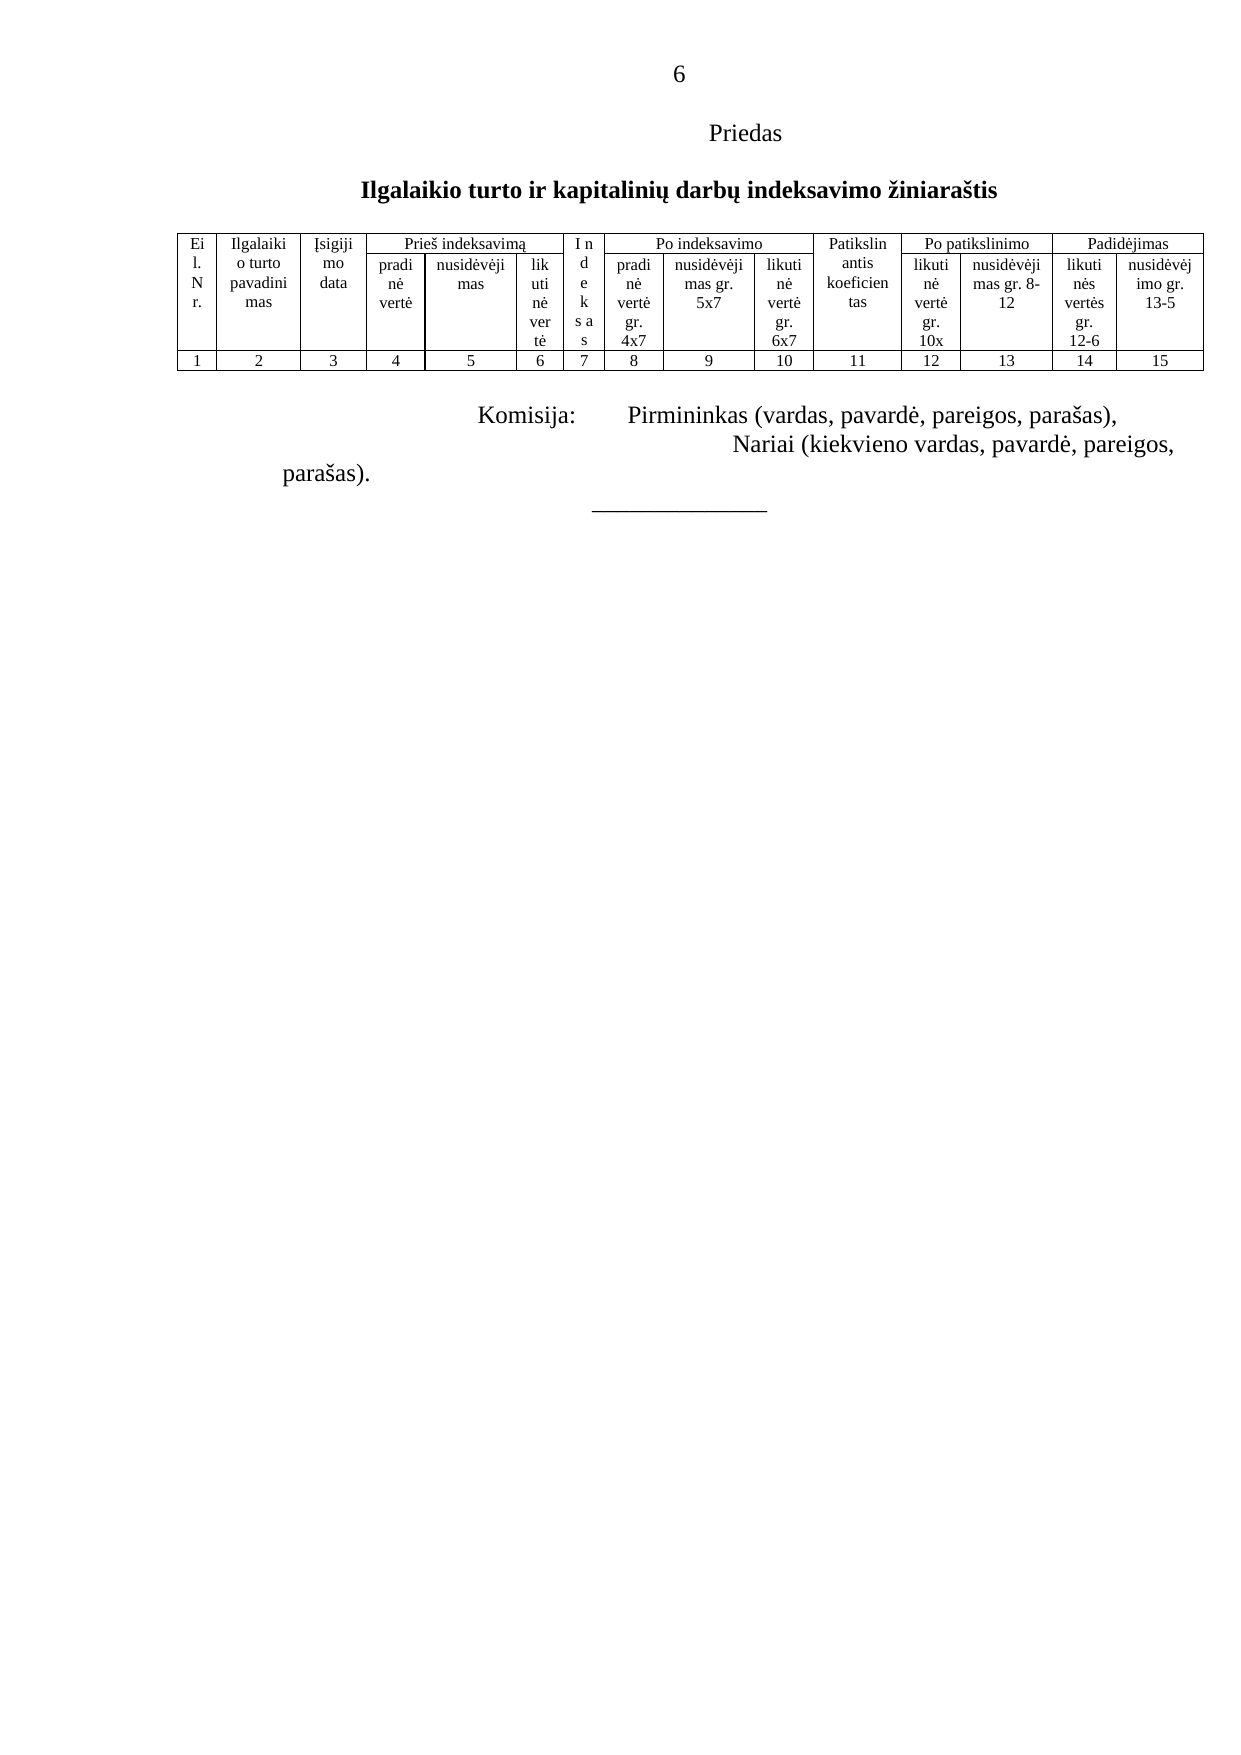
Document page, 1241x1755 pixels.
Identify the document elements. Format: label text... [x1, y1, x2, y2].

table_header Po indeksavimo [605, 234, 813, 253]
text Ilgalaikio turto ir kapitalinių darbų indeksavimo žiniaraštis [177, 176, 1181, 204]
table_cell 4 [367, 351, 424, 370]
table_cell 12 [902, 351, 960, 370]
table_header Eil. Nr. [178, 234, 216, 350]
table_cell 3 [301, 351, 366, 370]
text ______________ [177, 486, 1181, 515]
table_header Padidėjimas [1053, 234, 1203, 253]
table_header Patikslinantis koeficientas [814, 234, 901, 350]
table_header Prieš indeksavimą [367, 234, 563, 253]
table_cell 2 [217, 351, 300, 370]
table_cell likutinė vertė gr. 6x7 [755, 254, 813, 350]
table_cell 11 [814, 351, 901, 370]
table_cell nusidėvėjimo gr. 13-5 [1117, 254, 1203, 350]
table_cell nusidėvėjimas [426, 254, 516, 350]
table_cell likutinė vertė gr. 10x [902, 254, 960, 350]
table_header Ilgalaikio turto pavadinimas [217, 234, 300, 350]
table_cell nusidėvėjimas gr. 8-12 [961, 254, 1052, 350]
table_header Įsigijimo data [301, 234, 366, 350]
table_cell nusidėvėjimas gr. 5x7 [664, 254, 754, 350]
table_cell 6 [517, 351, 563, 370]
table_cell 10 [755, 351, 813, 370]
table_cell likutinės vertės gr. 12-6 [1053, 254, 1116, 350]
table_cell 1 [178, 351, 216, 370]
table_cell 13 [961, 351, 1052, 370]
table_header I n d e k s a s [564, 234, 604, 350]
text Komisija: Pirmininkas (vardas, pavardė, pareigos, parašas), [177, 400, 1181, 429]
table_cell 15 [1117, 351, 1203, 370]
text Priedas [177, 118, 1181, 147]
table_cell 5 [426, 351, 516, 370]
table_cell 9 [664, 351, 754, 370]
table_cell likutinė vertė [517, 254, 563, 350]
table_cell pradinė vertė gr. 4x7 [605, 254, 663, 350]
table_cell pradinė vertė [367, 254, 424, 350]
table_cell 7 [564, 351, 604, 370]
table_header Po patikslinimo [902, 234, 1052, 253]
table_cell 8 [605, 351, 663, 370]
table_cell 14 [1053, 351, 1116, 370]
text Nariai (kiekvieno vardas, pavardė, pareigos, parašas). [282, 429, 1181, 486]
